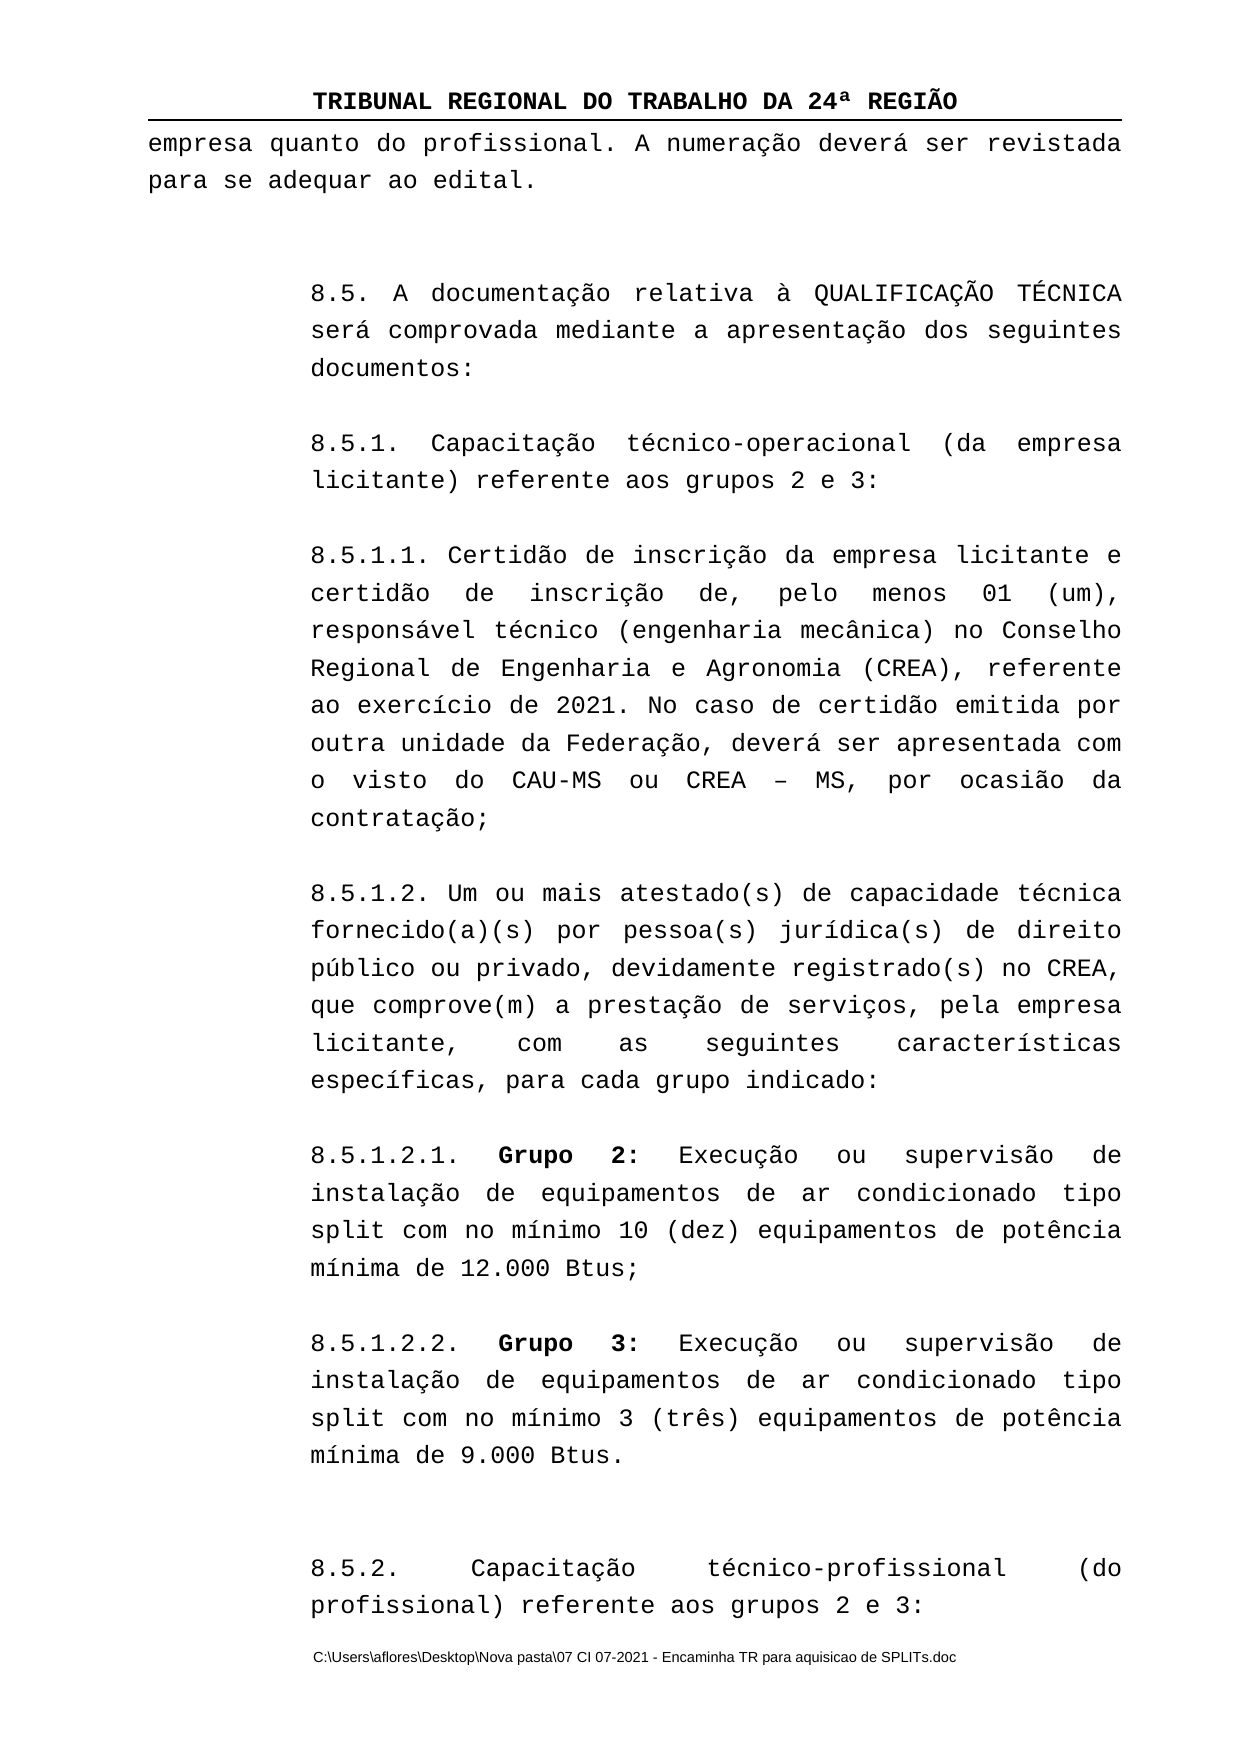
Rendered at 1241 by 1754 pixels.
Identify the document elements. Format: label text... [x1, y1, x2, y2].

text 8.5.1. Capacitação técnico-operacional (da empresa licitante) referente aos grupos 2 e 3: [310, 421, 1122, 496]
text 8.5.1.2.2. Grupo 3: Execução ou supervisão de instalação de equipamentos de ar condicionado tipo split com no mínimo 3 (três) equipamentos de potência mínima de 9.000 Btus. [310, 1321, 1122, 1471]
text 8.5.1.2.1. Grupo 2: Execução ou supervisão de instalação de equipamentos de ar condicionado tipo split com no mínimo 10 (dez) equipamentos de potência mínima de 12.000 Btus; [310, 1134, 1122, 1284]
text 8.5.1.2. Um ou mais atestado(s) de capacidade técnica fornecido(a)(s) por pessoa(s) jurídica(s) de direito público ou privado, devidamente registrado(s) no CREA, que comprove(m) a prestação de serviços, pela empresa licitante, com as seguintes características específicas, para cada grupo indicado: [310, 871, 1122, 1096]
text 8.5. A documentação relativa à QUALIFICAÇÃO TÉCNICA será comprovada mediante a apresentação dos seguintes documentos: [310, 271, 1122, 384]
text empresa quanto do profissional. A numeração deverá ser revistada para se adequar ao edital. [148, 121, 1122, 196]
text 8.5.1.1. Certidão de inscrição da empresa licitante e certidão de inscrição de, pelo menos 01 (um), responsável técnico (engenharia mecânica) no Conselho Regional de Engenharia e Agronomia (CREA), referente ao exercício de 2021. No caso de certidão emitida por outra unidade da Federação, deverá ser apresentada com o visto do CAU-MS ou CREA – MS, por ocasião da contratação; [310, 534, 1122, 834]
text 8.5.2. Capacitação técnico-profissional (do profissional) referente aos grupos 2 e 3: [310, 1546, 1122, 1621]
